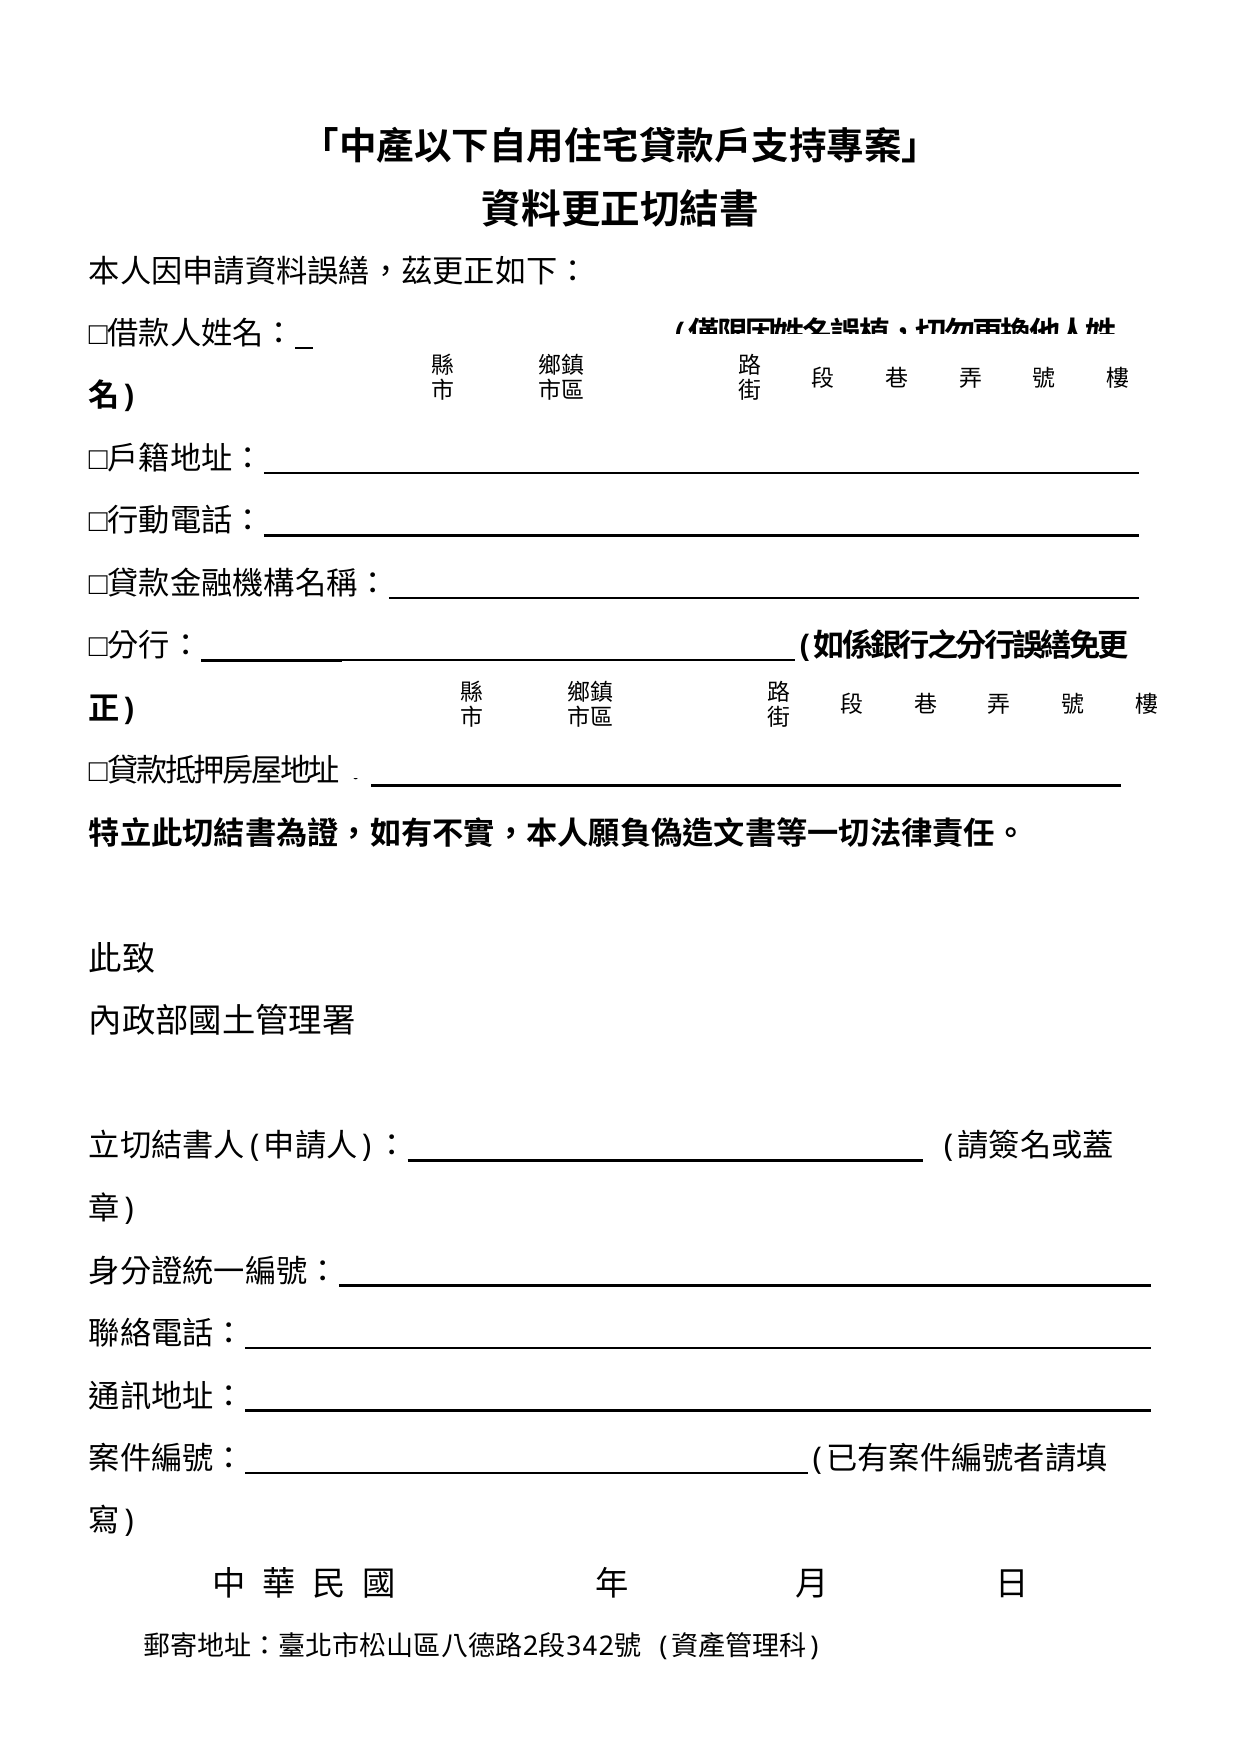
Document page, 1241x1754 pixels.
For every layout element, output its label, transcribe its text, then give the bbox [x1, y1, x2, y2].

text 內政部國土管理署 [89, 977, 1152, 1039]
text 郵寄地址：臺北市松山區八德路2段342號 (資產管理科) [89, 1602, 1152, 1664]
text 特立此切結書為證，如有不實，本人願負偽造文書等一切法律責任。 [89, 789, 1152, 852]
table_header 樓 [1059, 342, 1130, 414]
table_header 弄 [912, 342, 984, 414]
text □戶籍地址： [89, 414, 1152, 477]
table_header 縣 市 [360, 668, 486, 741]
text 本人因申請資料誤繕，茲更正如下： [89, 227, 1152, 289]
text 案件編號： (已有案件編號者請填寫) [89, 1414, 1152, 1539]
text 「中產以下自用住宅貸款戶支持專案」 [89, 102, 1152, 164]
text 此致 [89, 914, 1152, 977]
table_header 路 街 [617, 668, 792, 741]
table_header 路 街 [588, 342, 763, 414]
table_header 段 [764, 342, 837, 414]
table_header 縣 市 [331, 342, 457, 414]
table_header 樓 [1088, 668, 1159, 741]
table_header 鄉鎮 市區 [458, 342, 587, 414]
text 資料更正切結書 [89, 164, 1152, 227]
text □行動電話： [89, 477, 1152, 539]
text □借款人姓名： (僅限因姓名誤植，切勿更換他人姓名) [89, 289, 1152, 452]
text □貸款抵押房屋地址： [89, 727, 1152, 789]
text 立切結書人(申請人)： (請簽名或蓋章) [89, 1102, 1152, 1227]
text □貸款金融機構名稱： [89, 539, 1152, 602]
table_header 弄 [940, 668, 1013, 741]
text 聯絡電話： [89, 1289, 1152, 1352]
text □分行： (如係銀行之分行誤繕免更正) [89, 602, 1159, 778]
table_header 號 [985, 342, 1058, 414]
table_header 巷 [867, 668, 939, 741]
table_header 鄉鎮 市區 [487, 668, 616, 741]
text 身分證統一編號： [89, 1227, 1152, 1289]
table_header 段 [793, 668, 866, 741]
text 中 華 民 國 年 月 日 [89, 1539, 1152, 1602]
text 通訊地址： [89, 1352, 1152, 1414]
table_header 巷 [838, 342, 911, 414]
table_header 號 [1014, 668, 1087, 741]
